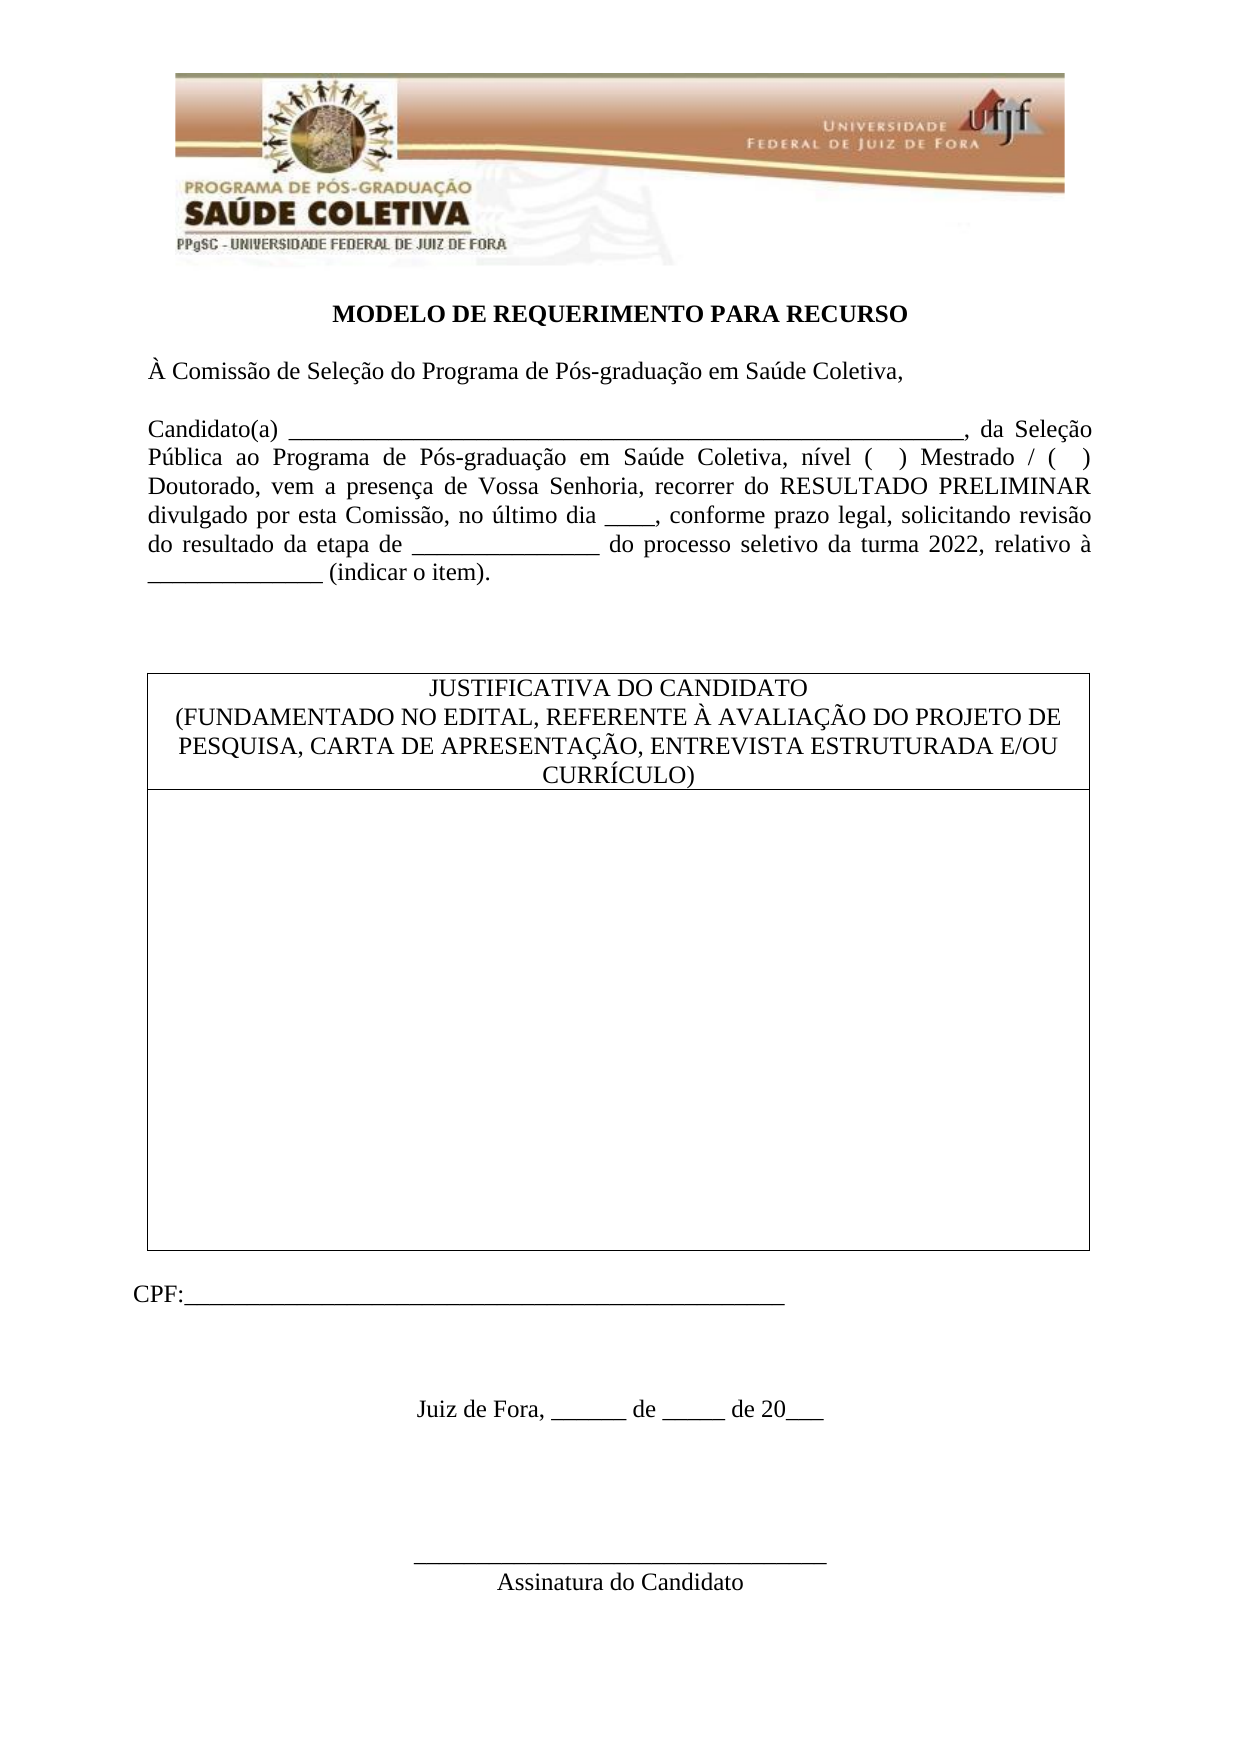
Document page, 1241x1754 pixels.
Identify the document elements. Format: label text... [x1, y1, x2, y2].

table_cell [148, 790, 1089, 1249]
text Assinatura do Candidato [148, 1567, 1092, 1596]
text MODELO DE REQUERIMENTO PARA RECURSO [148, 299, 1092, 327]
text Candidato(a) ______________________________________________________, da Seleção Pública ao Programa de Pós-graduação em Saúde Coletiva, nível ( ) Mestrado / ( ) Doutorado, vem a presença de Vossa Senhoria, recorrer do RESULTADO PRELIMINAR divulgado por esta Comissão, no último dia ____, conforme prazo legal, solicitando revisão do resultado da etapa de _______________ do processo seletivo da turma 2022, relativo à ______________ (indicar o item). [148, 414, 1092, 586]
table_header JUSTIFICATIVA DO CANDIDATO (FUNDAMENTADO NO EDITAL, REFERENTE À AVALIAÇÃO DO PROJETO DE PESQUISA, CARTA DE APRESENTAÇÃO, ENTREVISTA ESTRUTURADA E/OU CURRÍCULO) [148, 674, 1089, 788]
picture [175, 73, 1065, 271]
text _________________________________ [148, 1538, 1092, 1567]
text CPF:________________________________________________ [133, 1279, 1092, 1308]
text À Comissão de Seleção do Programa de Pós-graduação em Saúde Coletiva, [148, 356, 1092, 385]
text Juiz de Fora, ______ de _____ de 20___ [148, 1394, 1092, 1423]
